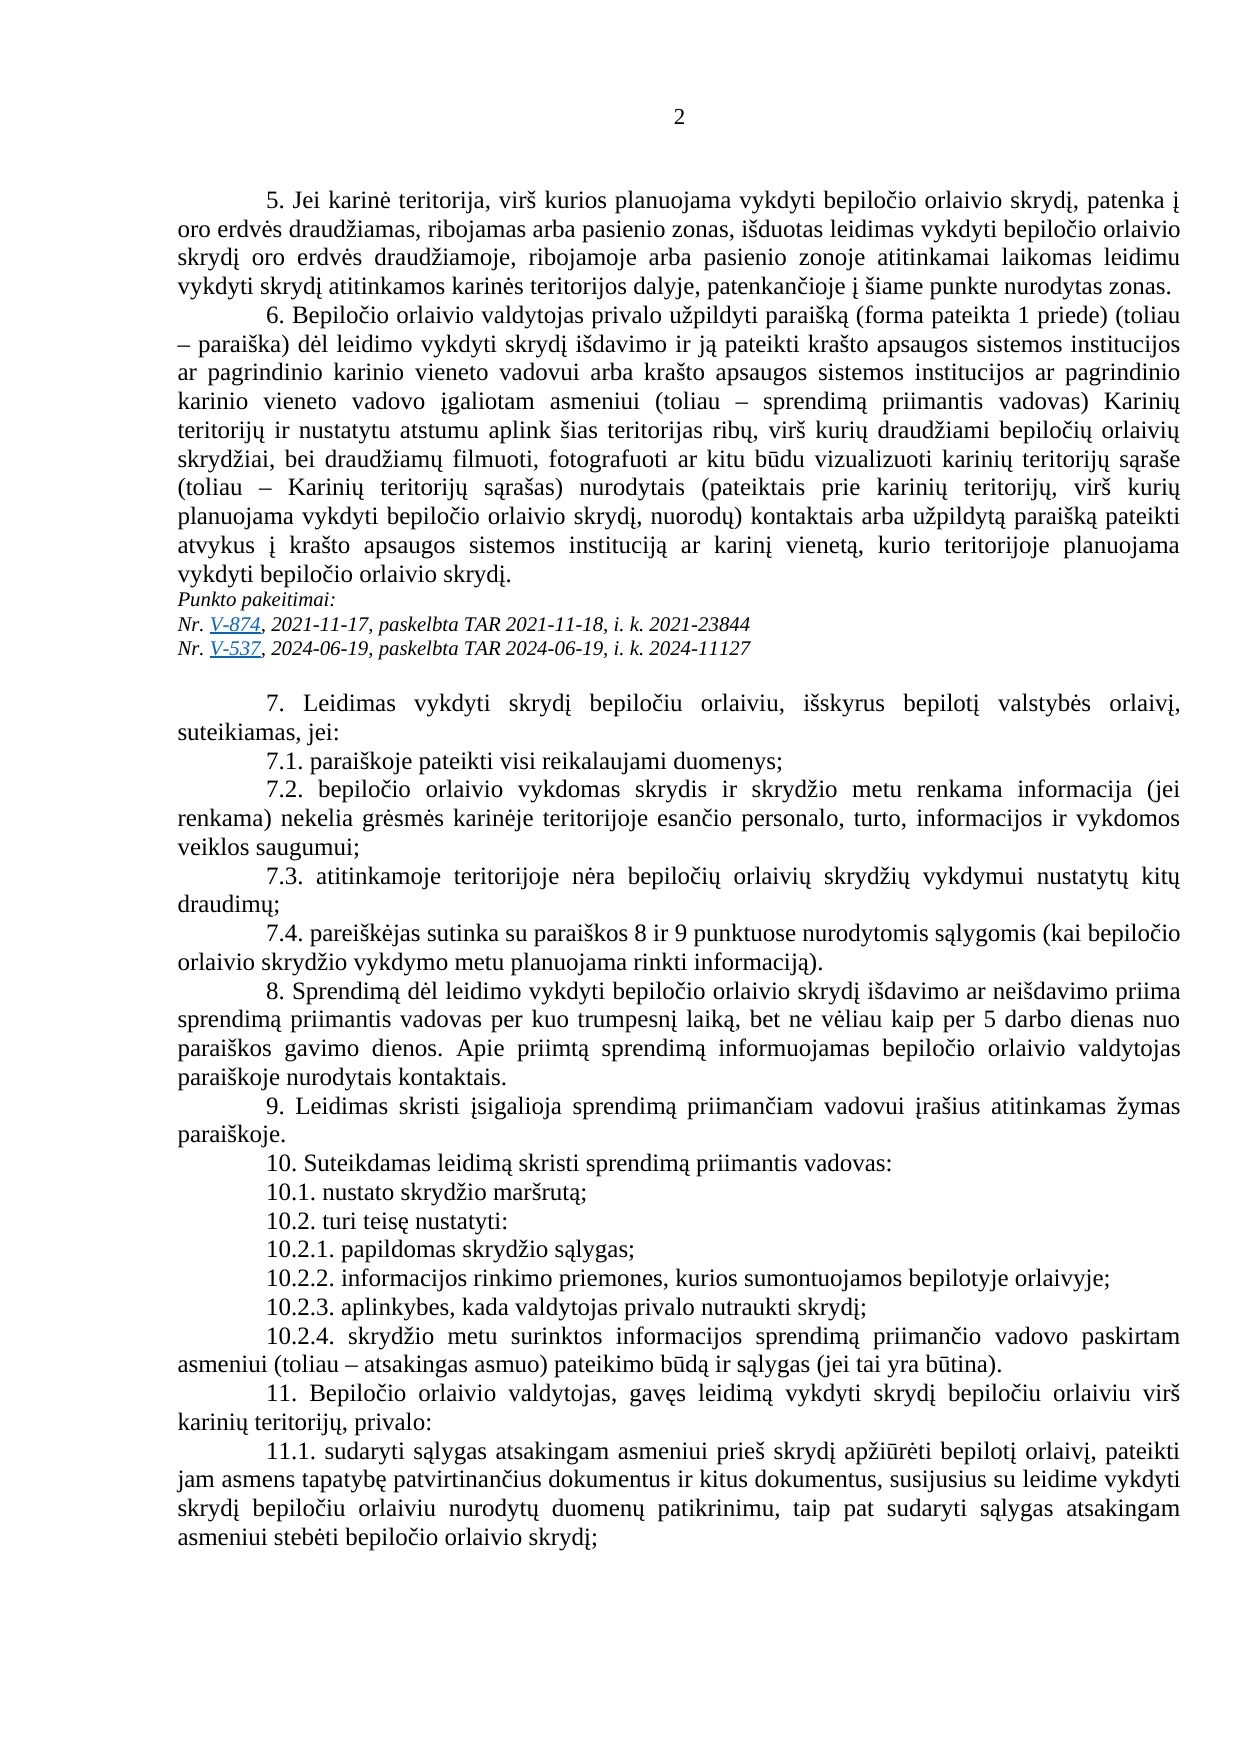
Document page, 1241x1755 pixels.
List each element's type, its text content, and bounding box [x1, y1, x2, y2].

text 7.2. bepiločio orlaivio vykdomas skrydis ir skrydžio metu renkama informacija (jei renkama) nekelia grėsmės karinėje teritorijoje esančio personalo, turto, informacijos ir vykdomos veiklos saugumui; [177, 774, 1181, 861]
text Nr. V-874, 2021-11-17, paskelbta TAR 2021-11-18, i. k. 2021-23844 [177, 611, 1181, 636]
text 7.1. paraiškoje pateikti visi reikalaujami duomenys; [177, 746, 1181, 774]
text Nr. V-537, 2024-06-19, paskelbta TAR 2024-06-19, i. k. 2024-11127 [177, 636, 1181, 659]
text 7.3. atitinkamoje teritorijoje nėra bepiločių orlaivių skrydžių vykdymui nustatytų kitų draudimų; [177, 861, 1181, 918]
text 10. Suteikdamas leidimą skristi sprendimą priimantis vadovas: [266, 1148, 1181, 1177]
text 10.2.1. papildomas skrydžio sąlygas; [215, 1234, 1181, 1263]
text 7. Leidimas vykdyti skrydį bepiločiu orlaiviu, išskyrus bepilotį valstybės orlaivį, suteikiamas, jei: [177, 688, 1181, 746]
text 10.2.2. informacijos rinkimo priemones, kurios sumontuojamos bepilotyje orlaivyje; [177, 1263, 1181, 1292]
text 10.2.3. aplinkybes, kada valdytojas privalo nutraukti skrydį; [266, 1292, 1181, 1321]
text 7.4. pareiškėjas sutinka su paraiškos 8 ir 9 punktuose nurodytomis sąlygomis (kai bepiločio orlaivio skrydžio vykdymo metu planuojama rinkti informaciją). [177, 918, 1181, 976]
text 6. Bepiločio orlaivio valdytojas privalo užpildyti paraišką (forma pateikta 1 priede) (toliau – paraiška) dėl leidimo vykdyti skrydį išdavimo ir ją pateikti krašto apsaugos sistemos institucijos ar pagrindinio karinio vieneto vadovui arba krašto apsaugos sistemos institucijos ar pagrindinio karinio vieneto vadovo įgaliotam asmeniui (toliau – sprendimą priimantis vadovas) Karinių teritorijų ir nustatytu atstumu aplink šias teritorijas ribų, virš kurių draudžiami bepiločių orlaivių skrydžiai, bei draudžiamų filmuoti, fotografuoti ar kitu būdu vizualizuoti karinių teritorijų sąraše (toliau – Karinių teritorijų sąrašas) nurodytais (pateiktais prie karinių teritorijų, virš kurių planuojama vykdyti bepiločio orlaivio skrydį, nuorodų) kontaktais arba užpildytą paraišką pateikti atvykus į krašto apsaugos sistemos instituciją ar karinį vienetą, kurio teritorijoje planuojama vykdyti bepiločio orlaivio skrydį. [177, 300, 1181, 587]
text 9. Leidimas skristi įsigalioja sprendimą priimančiam vadovui įrašius atitinkamas žymas paraiškoje. [177, 1091, 1181, 1148]
text Punkto pakeitimai: [177, 587, 1181, 611]
text 5. Jei karinė teritorija, virš kurios planuojama vykdyti bepiločio orlaivio skrydį, patenka į oro erdvės draudžiamas, ribojamas arba pasienio zonas, išduotas leidimas vykdyti bepiločio orlaivio skrydį oro erdvės draudžiamoje, ribojamoje arba pasienio zonoje atitinkamai laikomas leidimu vykdyti skrydį atitinkamos karinės teritorijos dalyje, patenkančioje į šiame punkte nurodytas zonas. [177, 185, 1181, 300]
text 10.1. nustato skrydžio maršrutą; [266, 1177, 1181, 1206]
text 11. Bepiločio orlaivio valdytojas, gavęs leidimą vykdyti skrydį bepiločiu orlaiviu virš karinių teritorijų, privalo: [177, 1378, 1181, 1436]
text 8. Sprendimą dėl leidimo vykdyti bepiločio orlaivio skrydį išdavimo ar neišdavimo priima sprendimą priimantis vadovas per kuo trumpesnį laiką, bet ne vėliau kaip per 5 darbo dienas nuo paraiškos gavimo dienos. Apie priimtą sprendimą informuojamas bepiločio orlaivio valdytojas paraiškoje nurodytais kontaktais. [177, 976, 1181, 1091]
text 10.2.4. skrydžio metu surinktos informacijos sprendimą priimančio vadovo paskirtam asmeniui (toliau – atsakingas asmuo) pateikimo būdą ir sąlygas (jei tai yra būtina). [177, 1321, 1181, 1378]
text 11.1. sudaryti sąlygas atsakingam asmeniui prieš skrydį apžiūrėti bepilotį orlaivį, pateikti jam asmens tapatybę patvirtinančius dokumentus ir kitus dokumentus, susijusius su leidime vykdyti skrydį bepiločiu orlaiviu nurodytų duomenų patikrinimu, taip pat sudaryti sąlygas atsakingam asmeniui stebėti bepiločio orlaivio skrydį; [177, 1436, 1181, 1551]
text 10.2. turi teisę nustatyti: [215, 1206, 1181, 1234]
